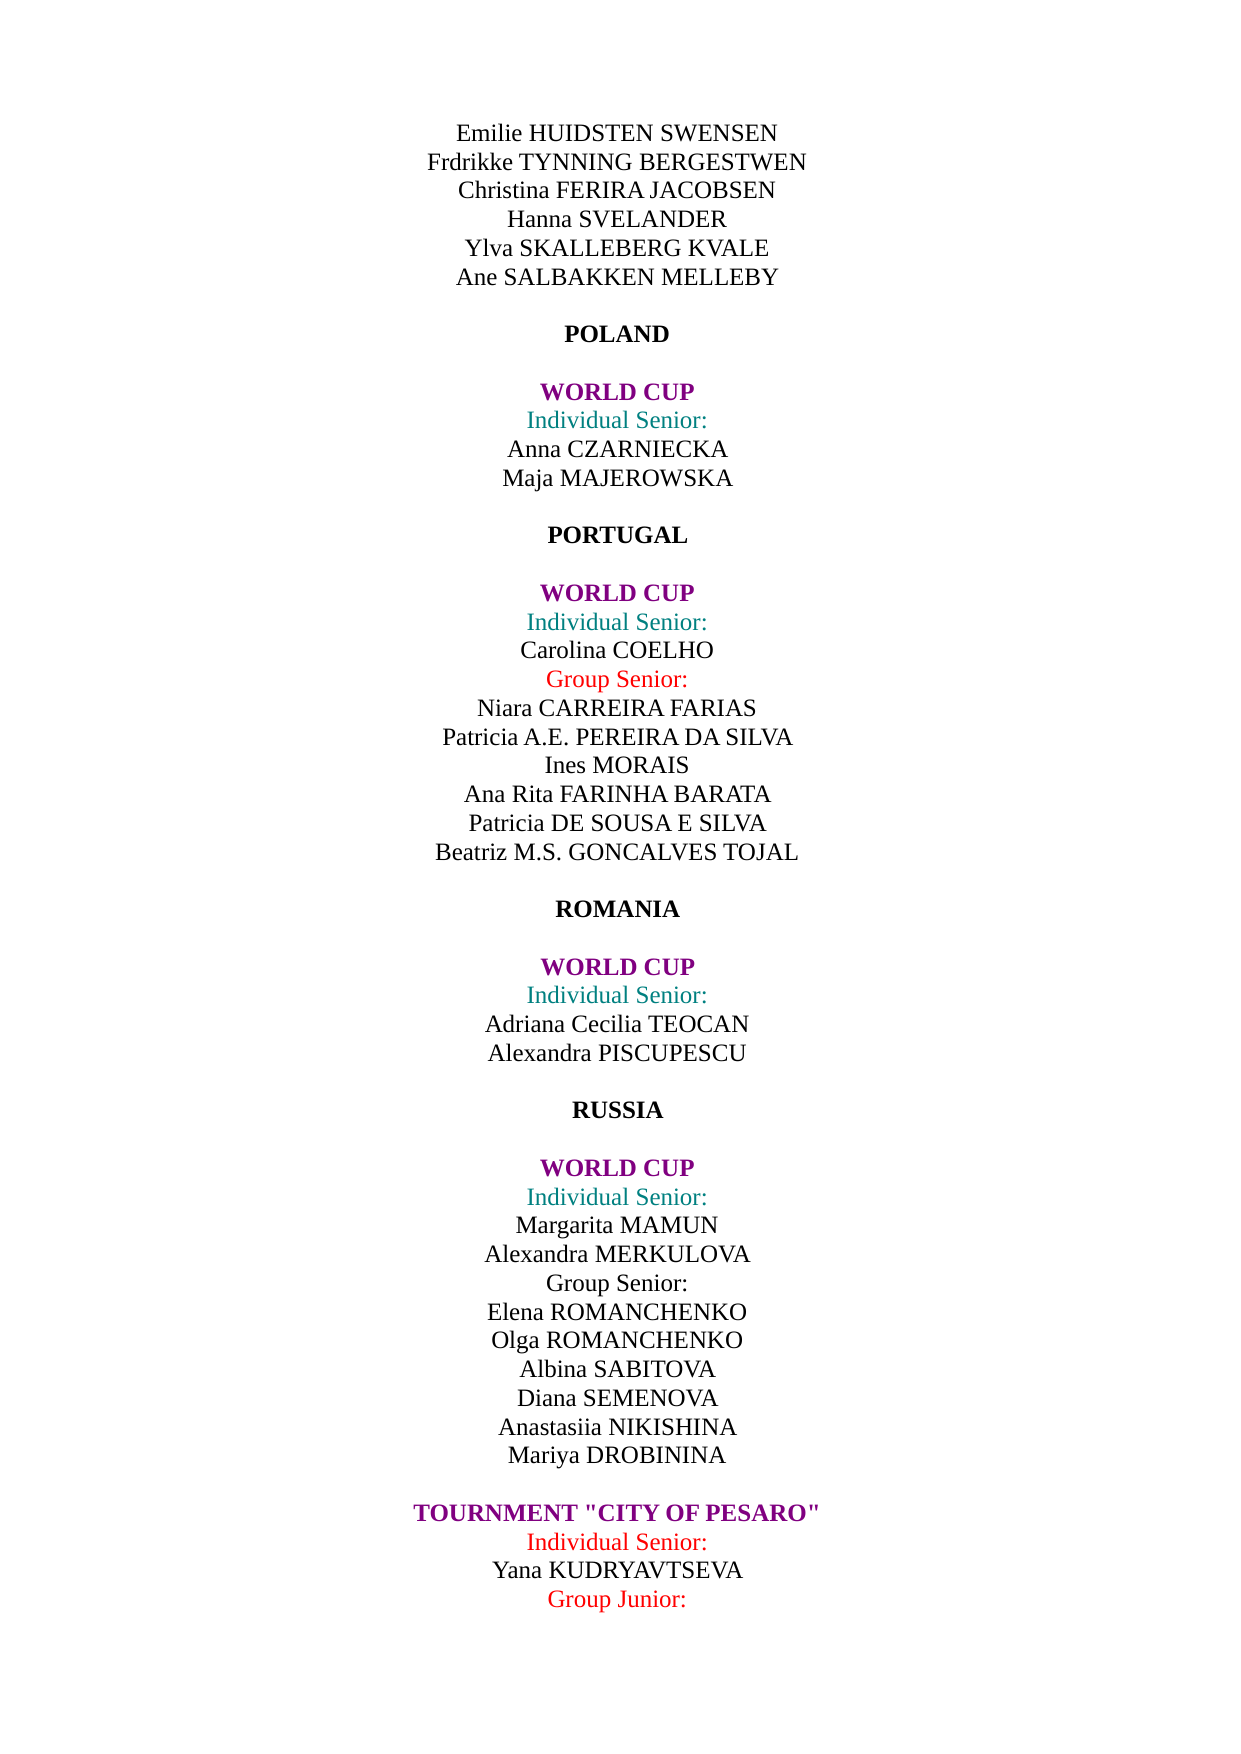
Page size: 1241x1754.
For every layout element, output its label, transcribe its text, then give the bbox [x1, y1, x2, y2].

text Emilie HUIDSTEN SWENSEN Frdrikke TYNNING BERGESTWEN Christina FERIRA JACOBSEN Hanna SVELANDER Ylva SKALLEBERG KVALE Ane SALBAKKEN MELLEBY POLAND WORLD CUP Individual Senior: Anna CZARNIECKA Maja MAJEROWSKA PORTUGAL WORLD CUP Individual Senior: Carolina COELHO Group Senior: Niara CARREIRA FARIAS Patricia A.E. PEREIRA DA SILVA Ines MORAIS Ana Rita FARINHA BARATA Patricia DE SOUSA E SILVA Beatriz M.S. GONCALVES TOJAL ROMANIA WORLD CUP Individual Senior: Adriana Cecilia TEOCAN Alexandra PISCUPESCU RUSSIA WORLD CUP Individual Senior: Margarita MAMUN Alexandra MERKULOVA Group Senior: Elena ROMANCHENKO Olga ROMANCHENKO Albina SABITOVA Diana SEMENOVA Anastasiia NIKISHINA Mariya DROBININA TOURNMENT "CITY OF PESARO" Individual Senior: Yana KUDRYAVTSEVA Group Junior: [118, 118, 1122, 1613]
